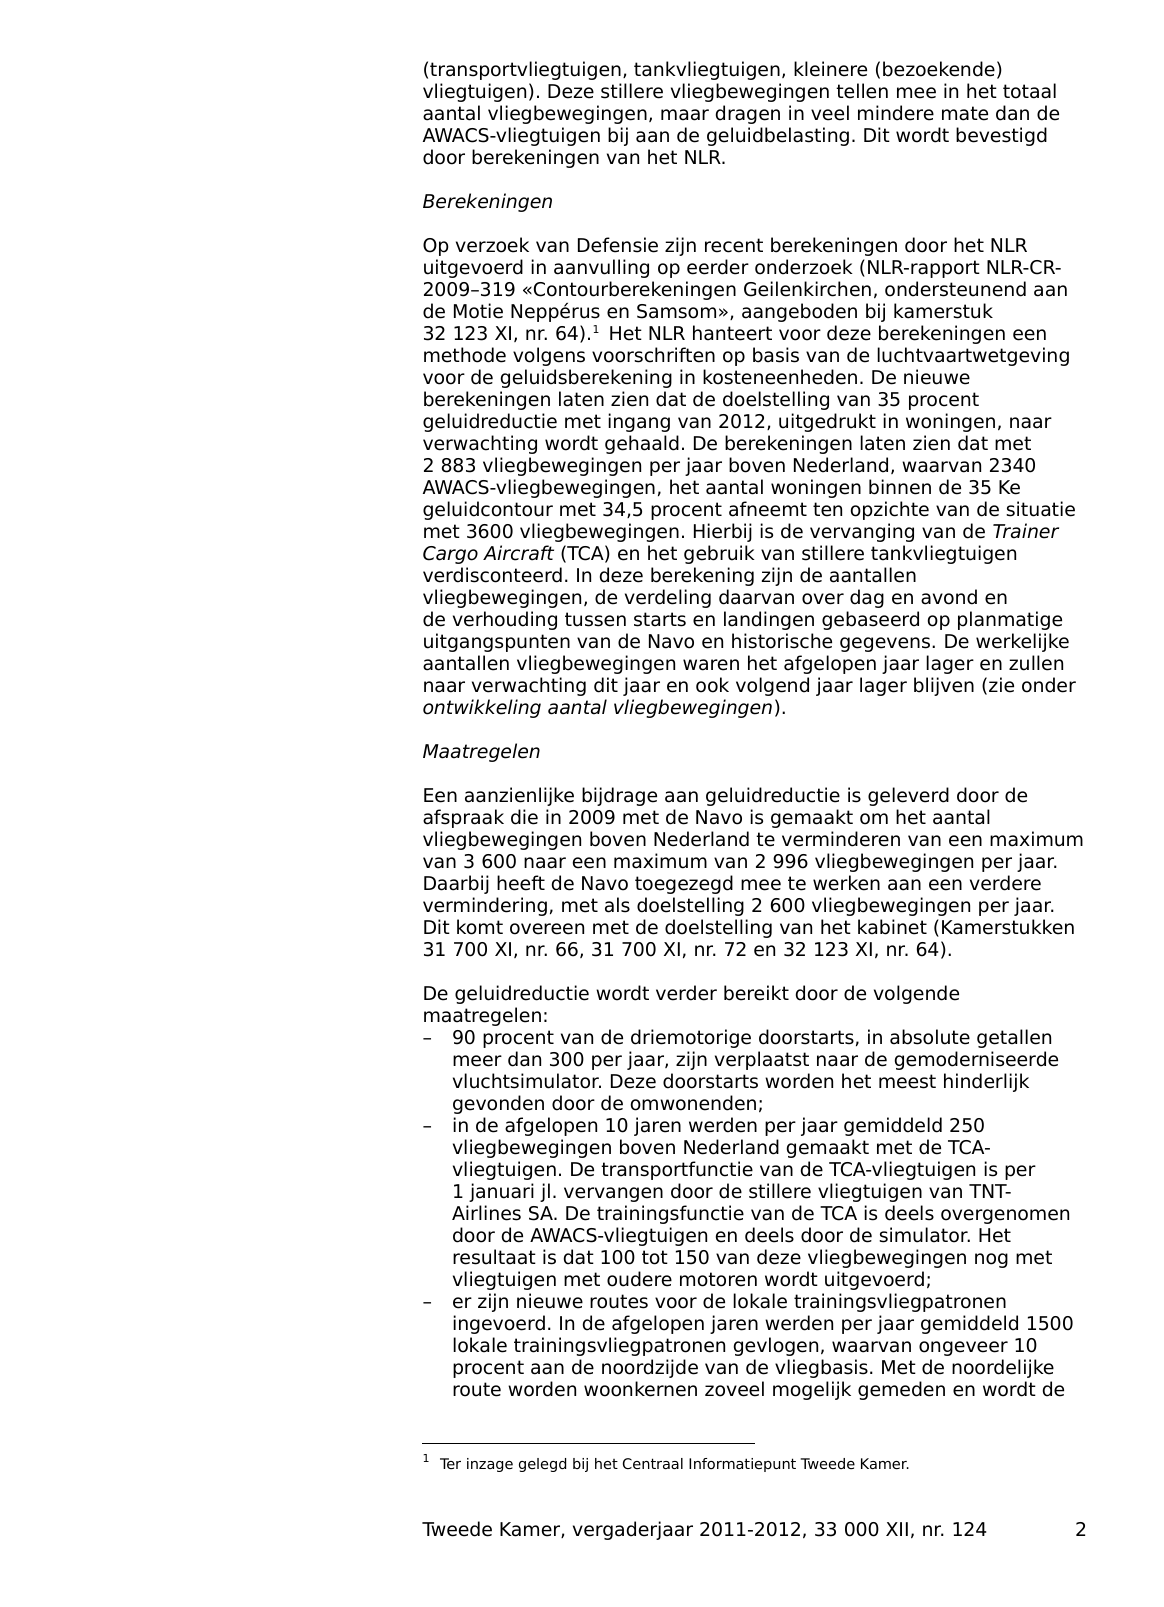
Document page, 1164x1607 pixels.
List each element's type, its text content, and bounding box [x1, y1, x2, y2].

text De geluidreductie wordt verder bereikt door de volgende maatregelen: [422, 983, 1087, 1027]
text – er zijn nieuwe routes voor de lokale trainingsvliegpatronen ingevoerd. In de afgelopen jaren werden per jaar gemiddeld 1500 lokale trainingsvliegpatronen gevlogen, waarvan ongeveer 10 procent aan de noordzijde van de vliegbasis. Met de noordelijke route worden woonkernen zoveel mogelijk gemeden en wordt de [422, 1291, 1087, 1401]
subtitle Berekeningen [422, 191, 1087, 213]
text Ter inzage gelegd bij het Centraal Informatiepunt Tweede Kamer. [422, 1452, 1087, 1474]
text – in de afgelopen 10 jaren werden per jaar gemiddeld 250 vliegbewegingen boven Nederland gemaakt met de TCA-vliegtuigen. De transportfunctie van de TCA-vliegtuigen is per 1 januari jl. vervangen door de stillere vliegtuigen van TNT-Airlines SA. De trainingsfunctie van de TCA is deels overgenomen door de AWACS-vliegtuigen en deels door de simulator. Het resultaat is dat 100 tot 150 van deze vliegbewegingen nog met vliegtuigen met oudere motoren wordt uitgevoerd; [422, 1115, 1087, 1291]
text – 90 procent van de driemotorige doorstarts, in absolute getallen meer dan 300 per jaar, zijn verplaatst naar de gemoderniseerde vluchtsimulator. Deze doorstarts worden het meest hinderlijk gevonden door de omwonenden; [422, 1027, 1087, 1115]
text Een aanzienlijke bijdrage aan geluidreductie is geleverd door de afspraak die in 2009 met de Navo is gemaakt om het aantal vliegbewegingen boven Nederland te verminderen van een maximum van 3 600 naar een maximum van 2 996 vliegbewegingen per jaar. Daarbij heeft de Navo toegezegd mee te werken aan een verdere vermindering, met als doelstelling 2 600 vliegbewegingen per jaar. Dit komt overeen met de doelstelling van het kabinet (Kamerstukken 31 700 XI, nr. 66, 31 700 XI, nr. 72 en 32 123 XI, nr. 64). [422, 785, 1087, 961]
subtitle Maatregelen [422, 741, 1087, 763]
text Op verzoek van Defensie zijn recent berekeningen door het NLR uitgevoerd in aanvulling op eerder onderzoek (NLR-rapport NLR-CR-2009–319 «Contourberekeningen Geilenkirchen, ondersteunend aan de Motie Neppérus en Samsom», aangeboden bij kamerstuk 32 123 XI, nr. 64). Het NLR hanteert voor deze berekeningen een methode volgens voorschriften op basis van de luchtvaartwetgeving voor de geluidsberekening in kosteneenheden. De nieuwe berekeningen laten zien dat de doelstelling van 35 procent geluidreductie met ingang van 2012, uitgedrukt in woningen, naar verwachting wordt gehaald. De berekeningen laten zien dat met 2 883 vliegbewegingen per jaar boven Nederland, waarvan 2340 AWACS-vliegbewegingen, het aantal woningen binnen de 35 Ke geluidcontour met 34,5 procent afneemt ten opzichte van de situatie met 3600 vliegbewegingen. Hierbij is de vervanging van de Trainer Cargo Aircraft (TCA) en het gebruik van stillere tankvliegtuigen verdisconteerd. In deze berekening zijn de aantallen vliegbewegingen, de verdeling daarvan over dag en avond en de verhouding tussen starts en landingen gebaseerd op planmatige uitgangspunten van de Navo en historische gegevens. De werkelijke aantallen vliegbewegingen waren het afgelopen jaar lager en zullen naar verwachting dit jaar en ook volgend jaar lager blijven (zie onder ontwikkeling aantal vliegbewegingen). [422, 235, 1087, 719]
text (transportvliegtuigen, tankvliegtuigen, kleinere (bezoekende) vliegtuigen). Deze stillere vliegbewegingen tellen mee in het totaal aantal vliegbewegingen, maar dragen in veel mindere mate dan de AWACS-vliegtuigen bij aan de geluidbelasting. Dit wordt bevestigd door berekeningen van het NLR. [422, 59, 1087, 169]
